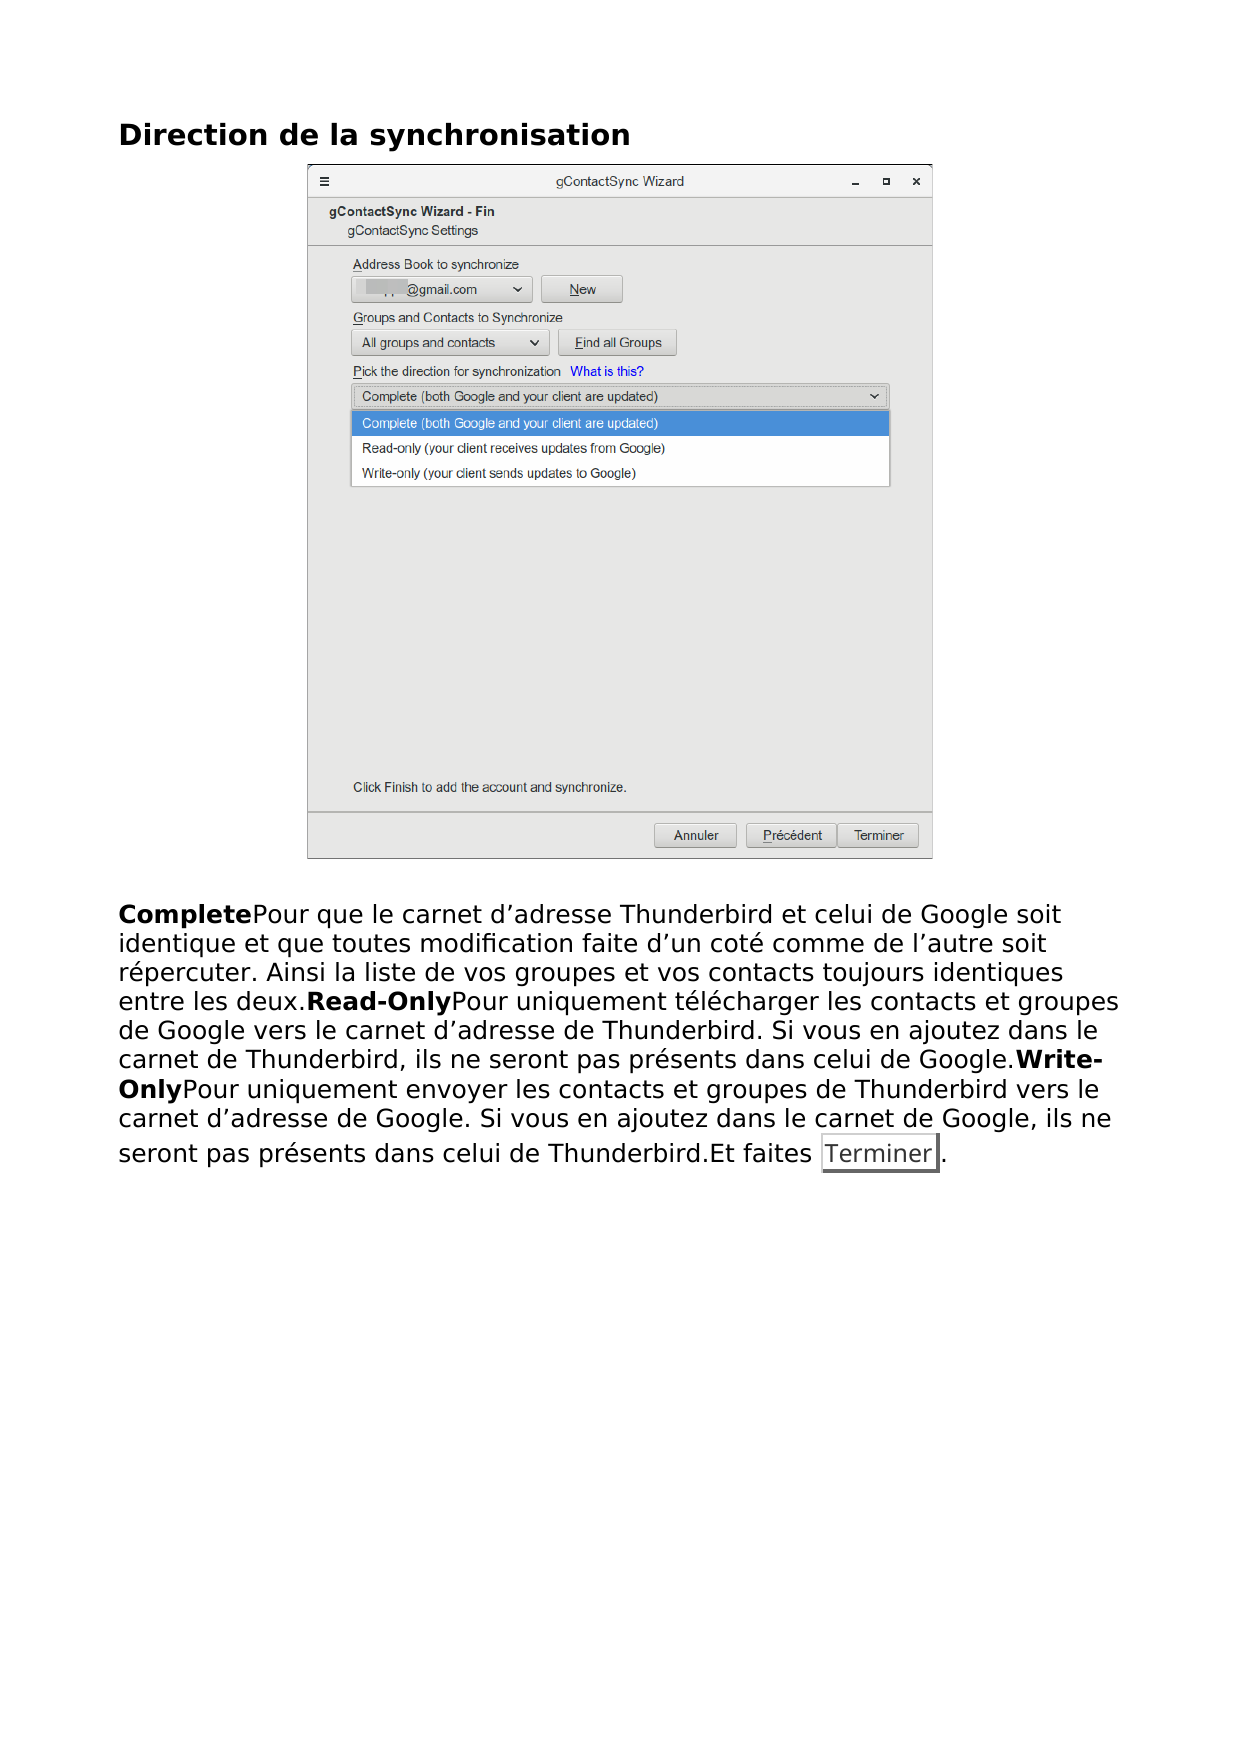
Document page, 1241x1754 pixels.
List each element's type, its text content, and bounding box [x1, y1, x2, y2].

picture [307, 164, 933, 859]
subtitle Direction de la synchronisation [118, 118, 1122, 152]
text CompletePour que le carnet d’adresse Thunderbird et celui de Google soit identique et que toutes modification faite d’un coté comme de l’autre soit répercuter. Ainsi la liste de vos groupes et vos contacts toujours identiques entre les deux.Read-OnlyPour uniquement télécharger les contacts et groupes de Google vers le carnet d’adresse de Thunderbird. Si vous en ajoutez dans le carnet de Thunderbird, ils ne seront pas présents dans celui de Google.Write-OnlyPour uniquement envoyer les contacts et groupes de Thunderbird vers le carnet d’adresse de Google. Si vous en ajoutez dans le carnet de Google, ils ne seront pas présents dans celui de Thunderbird.Et faites Terminer. [118, 900, 1122, 1173]
